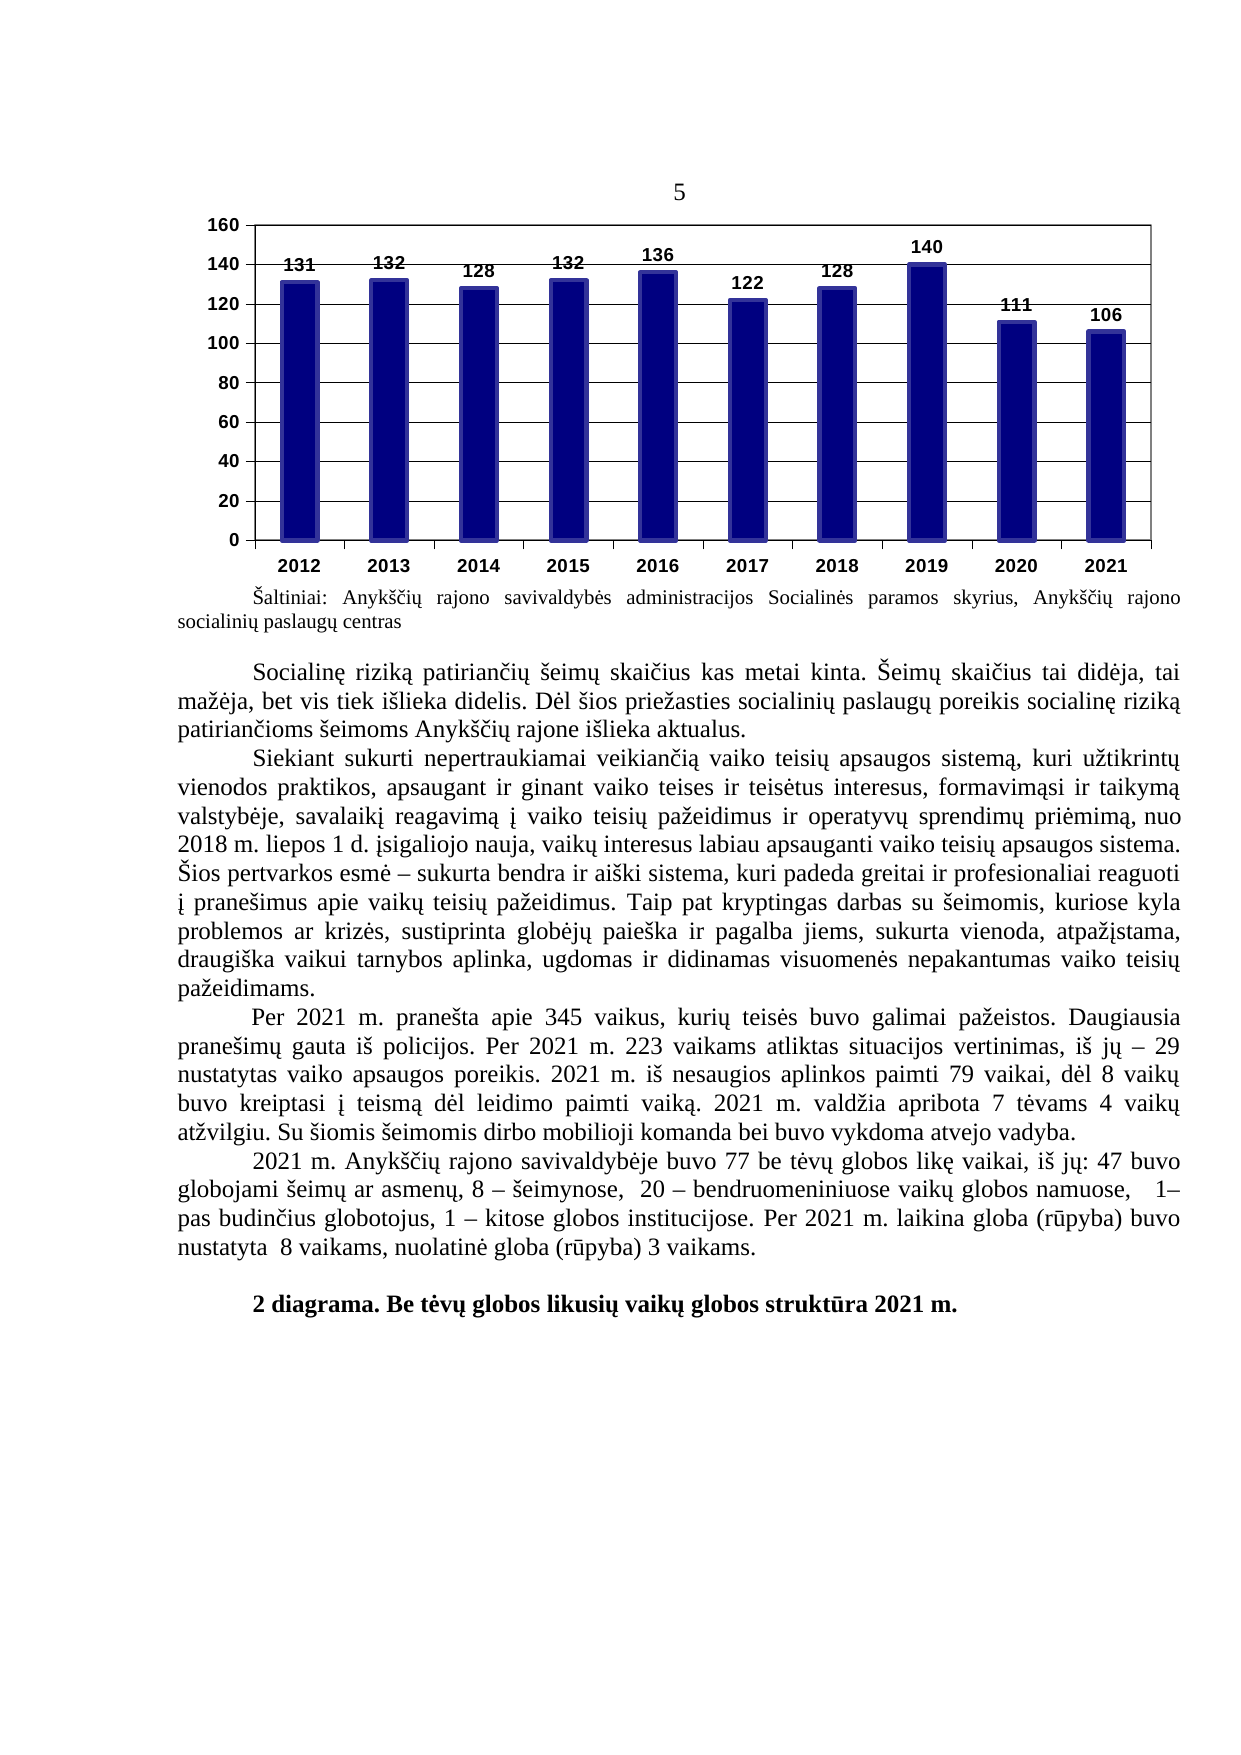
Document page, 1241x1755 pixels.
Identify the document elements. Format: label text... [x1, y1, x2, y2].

text 2 diagrama. Be tėvų globos likusių vaikų globos struktūra 2021 m. [177, 1289, 1181, 1318]
text Socialinę riziką patiriančių šeimų skaičius kas metai kinta. Šeimų skaičius tai didėja, tai mažėja, bet vis tiek išlieka didelis. Dėl šios priežasties socialinių paslaugų poreikis socialinę riziką patiriančioms šeimoms Anykščių rajone išlieka aktualus. [177, 657, 1181, 743]
text Šaltiniai: Anykščių rajono savivaldybės administracijos Socialinės paramos skyrius, Anykščių rajono socialinių paslaugų centras [177, 585, 1181, 633]
text 2021 m. Anykščių rajono savivaldybėje buvo 77 be tėvų globos likę vaikai, iš jų: 47 buvo globojami šeimų ar asmenų, 8 – šeimynose, 20 – bendruomeniniuose vaikų globos namuose, 1– pas budinčius globotojus, 1 – kitose globos institucijose. Per 2021 m. laikina globa (rūpyba) buvo nustatyta 8 vaikams, nuolatinė globa (rūpyba) 3 vaikams. [177, 1146, 1181, 1261]
text Per 2021 m. pranešta apie 345 vaikus, kurių teisės buvo galimai pažeistos. Daugiausia pranešimų gauta iš policijos. Per 2021 m. 223 vaikams atliktas situacijos vertinimas, iš jų – 29 nustatytas vaiko apsaugos poreikis. 2021 m. iš nesaugios aplinkos paimti 79 vaikai, dėl 8 vaikų buvo kreiptasi į teismą dėl leidimo paimti vaiką. 2021 m. valdžia apribota 7 tėvams 4 vaikų atžvilgiu. Su šiomis šeimomis dirbo mobilioji komanda bei buvo vykdoma atvejo vadyba. [177, 1002, 1181, 1146]
text Siekiant sukurti nepertraukiamai veikiančią vaiko teisių apsaugos sistemą, kuri užtikrintų vienodos praktikos, apsaugant ir ginant vaiko teises ir teisėtus interesus, formavimąsi ir taikymą valstybėje, savalaikį reagavimą į vaiko teisių pažeidimus ir operatyvų sprendimų priėmimą, nuo 2018 m. liepos 1 d. įsigaliojo nauja, vaikų interesus labiau apsauganti vaiko teisių apsaugos sistema. Šios pertvarkos esmė – sukurta bendra ir aiški sistema, kuri padeda greitai ir profesionaliai reaguoti į pranešimus apie vaikų teisių pažeidimus. Taip pat kryptingas darbas su šeimomis, kuriose kyla problemos ar krizės, sustiprinta globėjų paieška ir pagalba jiems, sukurta vienoda, atpažįstama, draugiška vaikui tarnybos aplinka, ugdomas ir didinamas visuomenės nepakantumas vaiko teisių pažeidimams. [177, 743, 1181, 1002]
